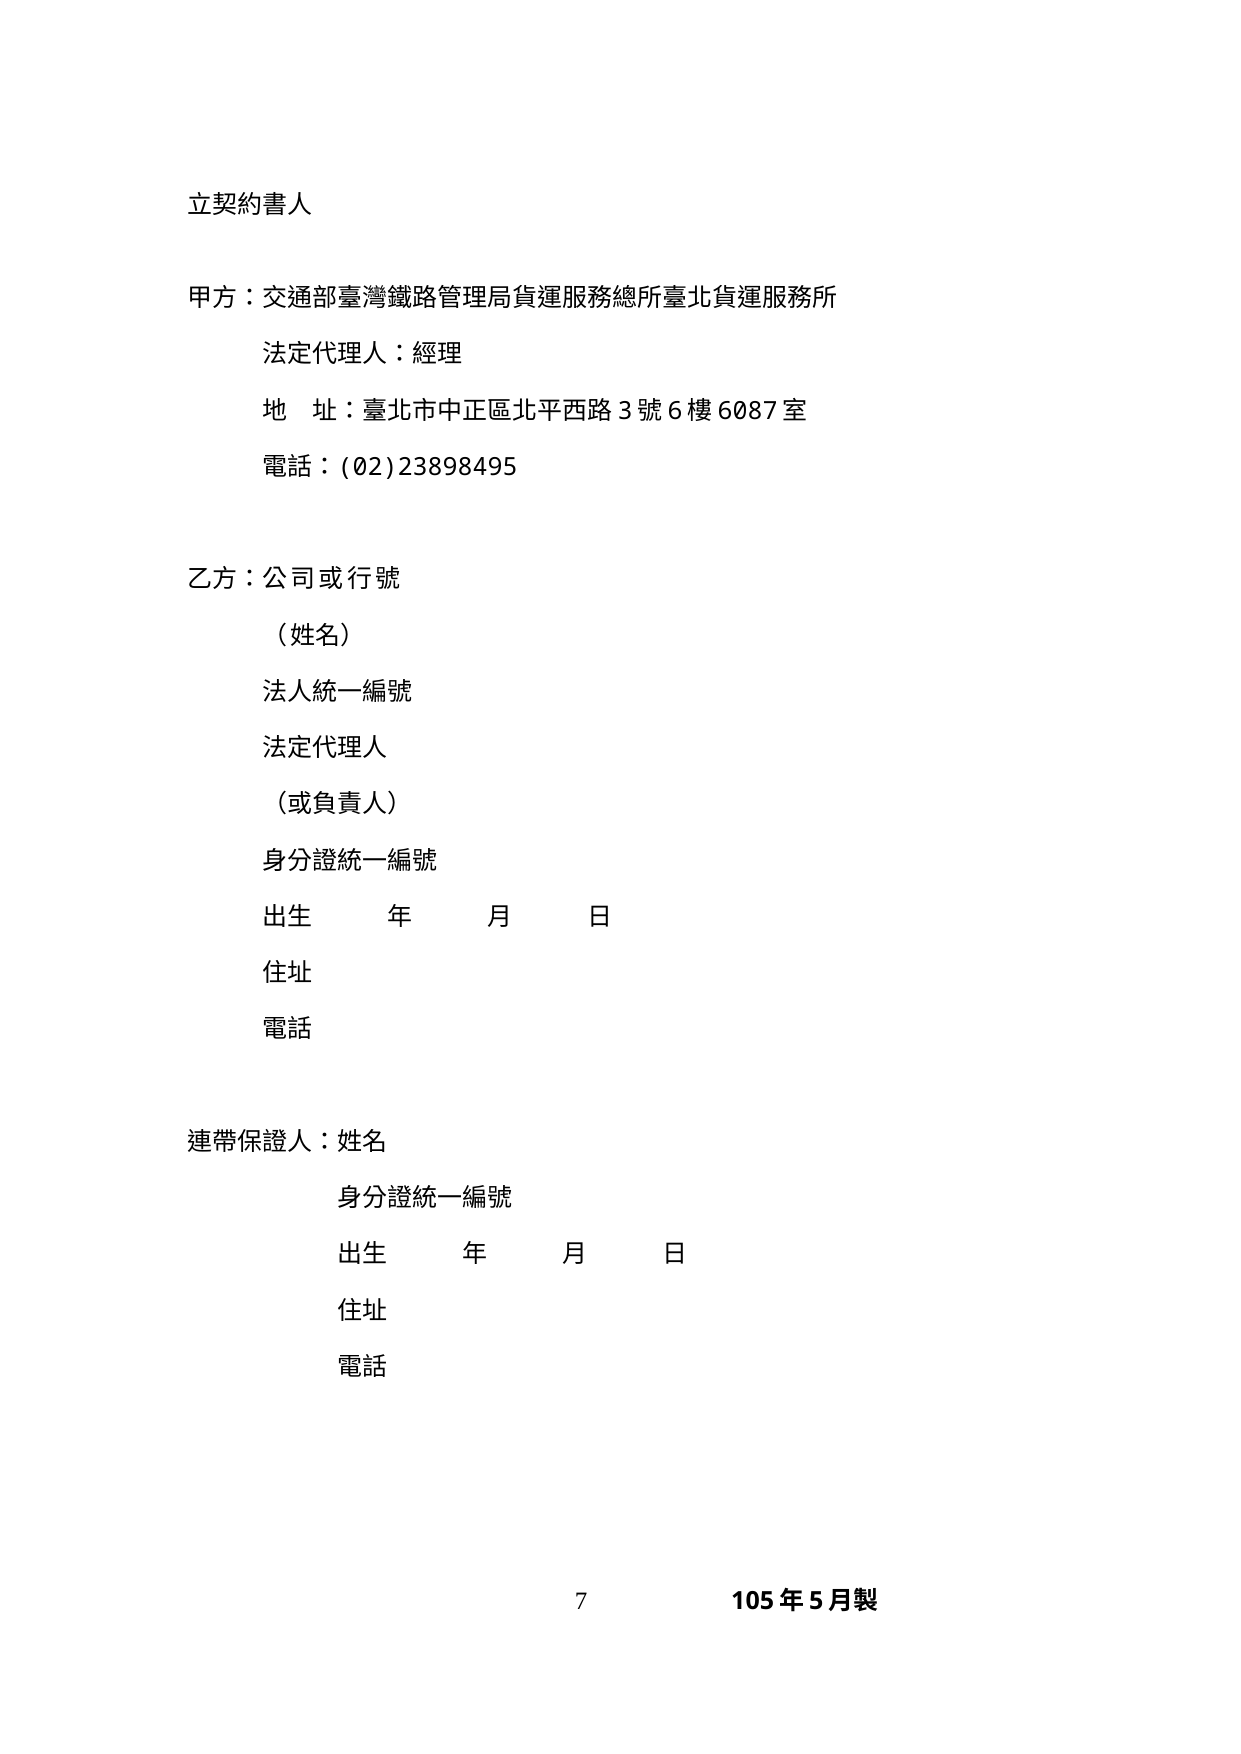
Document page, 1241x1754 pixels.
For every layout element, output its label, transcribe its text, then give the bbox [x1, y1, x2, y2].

text 法人統一編號 [262, 670, 1053, 708]
text 電話 [262, 1008, 1053, 1045]
text 甲方：交通部臺灣鐵路管理局貨運服務總所臺北貨運服務所 [187, 277, 1053, 314]
text 連帶保證人：姓名 [187, 1120, 1053, 1158]
text （或負責人） [262, 783, 1053, 820]
text 乙方：公司或行號 [187, 558, 1053, 595]
text 出生 年 月 日 [337, 1233, 1053, 1270]
text 出生 年 月 日 [262, 895, 1053, 933]
text 身分證統一編號 [262, 839, 1053, 877]
text 電話：(02)23898495 [262, 445, 1053, 483]
text 電話 [337, 1345, 1053, 1383]
text 法定代理人 [262, 727, 1053, 764]
text 立契約書人 [187, 184, 1053, 220]
text （姓名） [262, 614, 1053, 652]
text 住址 [337, 1289, 1053, 1327]
text 身分證統一編號 [337, 1177, 1053, 1214]
text 法定代理人：經理 [262, 333, 1053, 370]
text 地 址：臺北市中正區北平西路3號6樓6087室 [262, 389, 1053, 427]
text 住址 [262, 952, 1053, 989]
